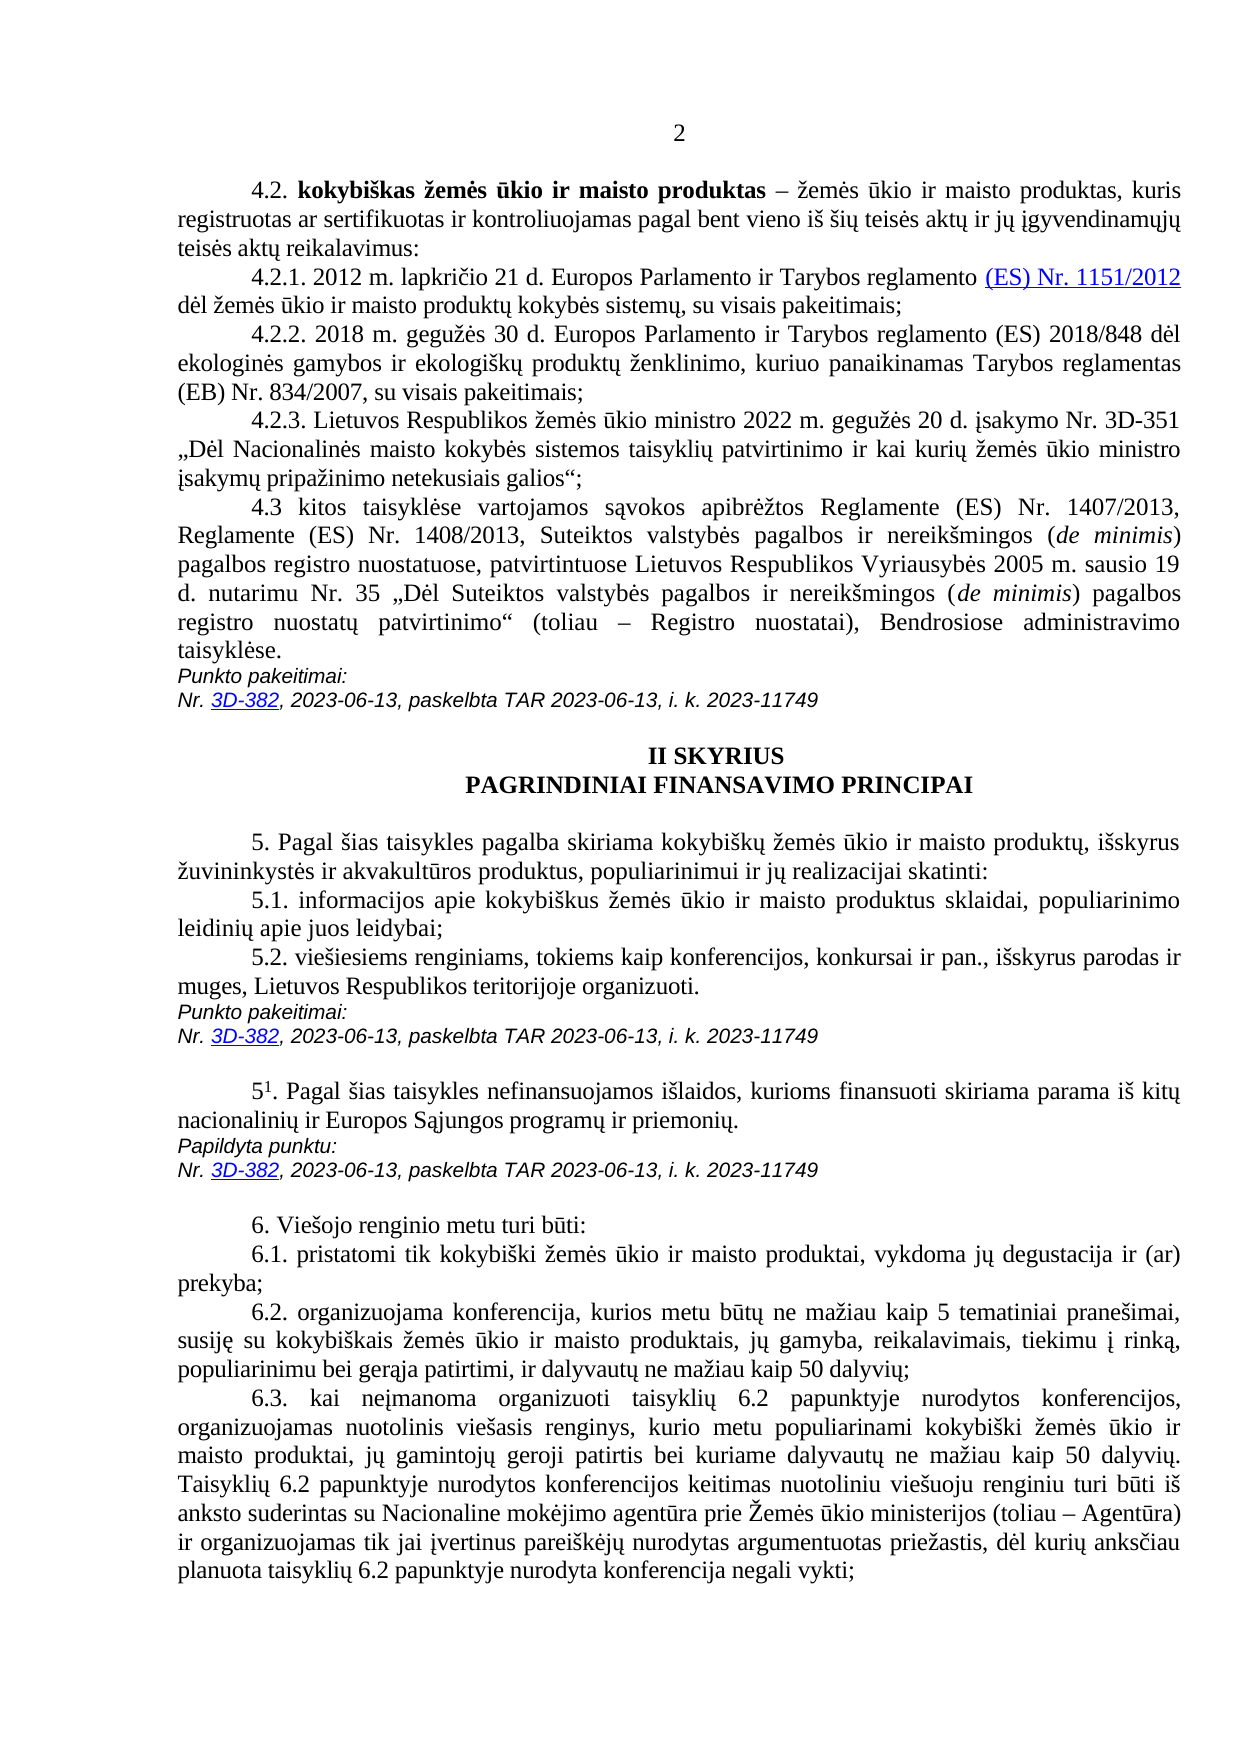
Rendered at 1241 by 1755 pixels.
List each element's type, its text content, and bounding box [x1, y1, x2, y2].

text 4.3 kitos taisyklėse vartojamos sąvokos apibrėžtos Reglamente (ES) Nr. 1407/2013, Reglamente (ES) Nr. 1408/2013, Suteiktos valstybės pagalbos ir nereikšmingos (de minimis) pagalbos registro nuostatuose, patvirtintuose Lietuvos Respublikos Vyriausybės 2005 m. sausio 19 d. nutarimu Nr. 35 „Dėl Suteiktos valstybės pagalbos ir nereikšmingos (de minimis) pagalbos registro nuostatų patvirtinimo“ (toliau – Registro nuostatai), Bendrosiose administravimo taisyklėse. [177, 492, 1181, 664]
text Nr. 3D-382, 2023-06-13, paskelbta TAR 2023-06-13, i. k. 2023-11749 [177, 688, 1181, 712]
text 4.2.1. 2012 m. lapkričio 21 d. Europos Parlamento ir Tarybos reglamento (ES) Nr. 1151/2012 dėl žemės ūkio ir maisto produktų kokybės sistemų, su visais pakeitimais; [177, 262, 1181, 319]
text 6. Viešojo renginio metu turi būti: [177, 1211, 1181, 1239]
text 5.2. viešiesiems renginiams, tokiems kaip konferencijos, konkursai ir pan., išskyrus parodas ir muges, Lietuvos Respublikos teritorijoje organizuoti. [177, 942, 1181, 1000]
text 6.2. organizuojama konferencija, kurios metu būtų ne mažiau kaip 5 tematiniai pranešimai, susiję su kokybiškais žemės ūkio ir maisto produktais, jų gamyba, reikalavimais, tiekimu į rinką, populiarinimu bei gerąja patirtimi, ir dalyvautų ne mažiau kaip 50 dalyvių; [177, 1297, 1181, 1383]
text Punkto pakeitimai: [177, 664, 1181, 688]
text 4.2.2. 2018 m. gegužės 30 d. Europos Parlamento ir Tarybos reglamento (ES) 2018/848 dėl ekologinės gamybos ir ekologiškų produktų ženklinimo, kuriuo panaikinamas Tarybos reglamentas (EB) Nr. 834/2007, su visais pakeitimais; [177, 319, 1181, 406]
text II SKYRIUS [177, 741, 1181, 770]
text PAGRINDINIAI FINANSAVIMO PRINCIPAI [177, 770, 1181, 798]
text Punkto pakeitimai: [177, 1000, 1181, 1024]
text Papildyta punktu: [177, 1134, 1181, 1158]
text Nr. 3D-382, 2023-06-13, paskelbta TAR 2023-06-13, i. k. 2023-11749 [177, 1158, 1181, 1182]
text 6.3. kai neįmanoma organizuoti taisyklių 6.2 papunktyje nurodytos konferencijos, organizuojamas nuotolinis viešasis renginys, kurio metu populiarinami kokybiški žemės ūkio ir maisto produktai, jų gamintojų geroji patirtis bei kuriame dalyvautų ne mažiau kaip 50 dalyvių. Taisyklių 6.2 papunktyje nurodytos konferencijos keitimas nuotoliniu viešuoju renginiu turi būti iš anksto suderintas su Nacionaline mokėjimo agentūra prie Žemės ūkio ministerijos (toliau – Agentūra) ir organizuojamas tik jai įvertinus pareiškėjų nurodytas argumentuotas priežastis, dėl kurių anksčiau planuota taisyklių 6.2 papunktyje nurodyta konferencija negali vykti; [177, 1383, 1181, 1584]
text 51. Pagal šias taisykles nefinansuojamos išlaidos, kurioms finansuoti skiriama parama iš kitų nacionalinių ir Europos Sąjungos programų ir priemonių. [177, 1076, 1181, 1134]
text 6.1. pristatomi tik kokybiški žemės ūkio ir maisto produktai, vykdoma jų degustacija ir (ar) prekyba; [177, 1239, 1181, 1297]
text 5.1. informacijos apie kokybiškus žemės ūkio ir maisto produktus sklaidai, populiarinimo leidinių apie juos leidybai; [177, 885, 1181, 942]
text 5. Pagal šias taisykles pagalba skiriama kokybiškų žemės ūkio ir maisto produktų, išskyrus žuvininkystės ir akvakultūros produktus, populiarinimui ir jų realizacijai skatinti: [177, 827, 1181, 885]
text 4.2.3. Lietuvos Respublikos žemės ūkio ministro 2022 m. gegužės 20 d. įsakymo Nr. 3D-351 „Dėl Nacionalinės maisto kokybės sistemos taisyklių patvirtinimo ir kai kurių žemės ūkio ministro įsakymų pripažinimo netekusiais galios“; [177, 406, 1181, 492]
text 4.2. kokybiškas žemės ūkio ir maisto produktas – žemės ūkio ir maisto produktas, kuris registruotas ar sertifikuotas ir kontroliuojamas pagal bent vieno iš šių teisės aktų ir jų įgyvendinamųjų teisės aktų reikalavimus: [177, 176, 1181, 262]
text Nr. 3D-382, 2023-06-13, paskelbta TAR 2023-06-13, i. k. 2023-11749 [177, 1024, 1181, 1048]
